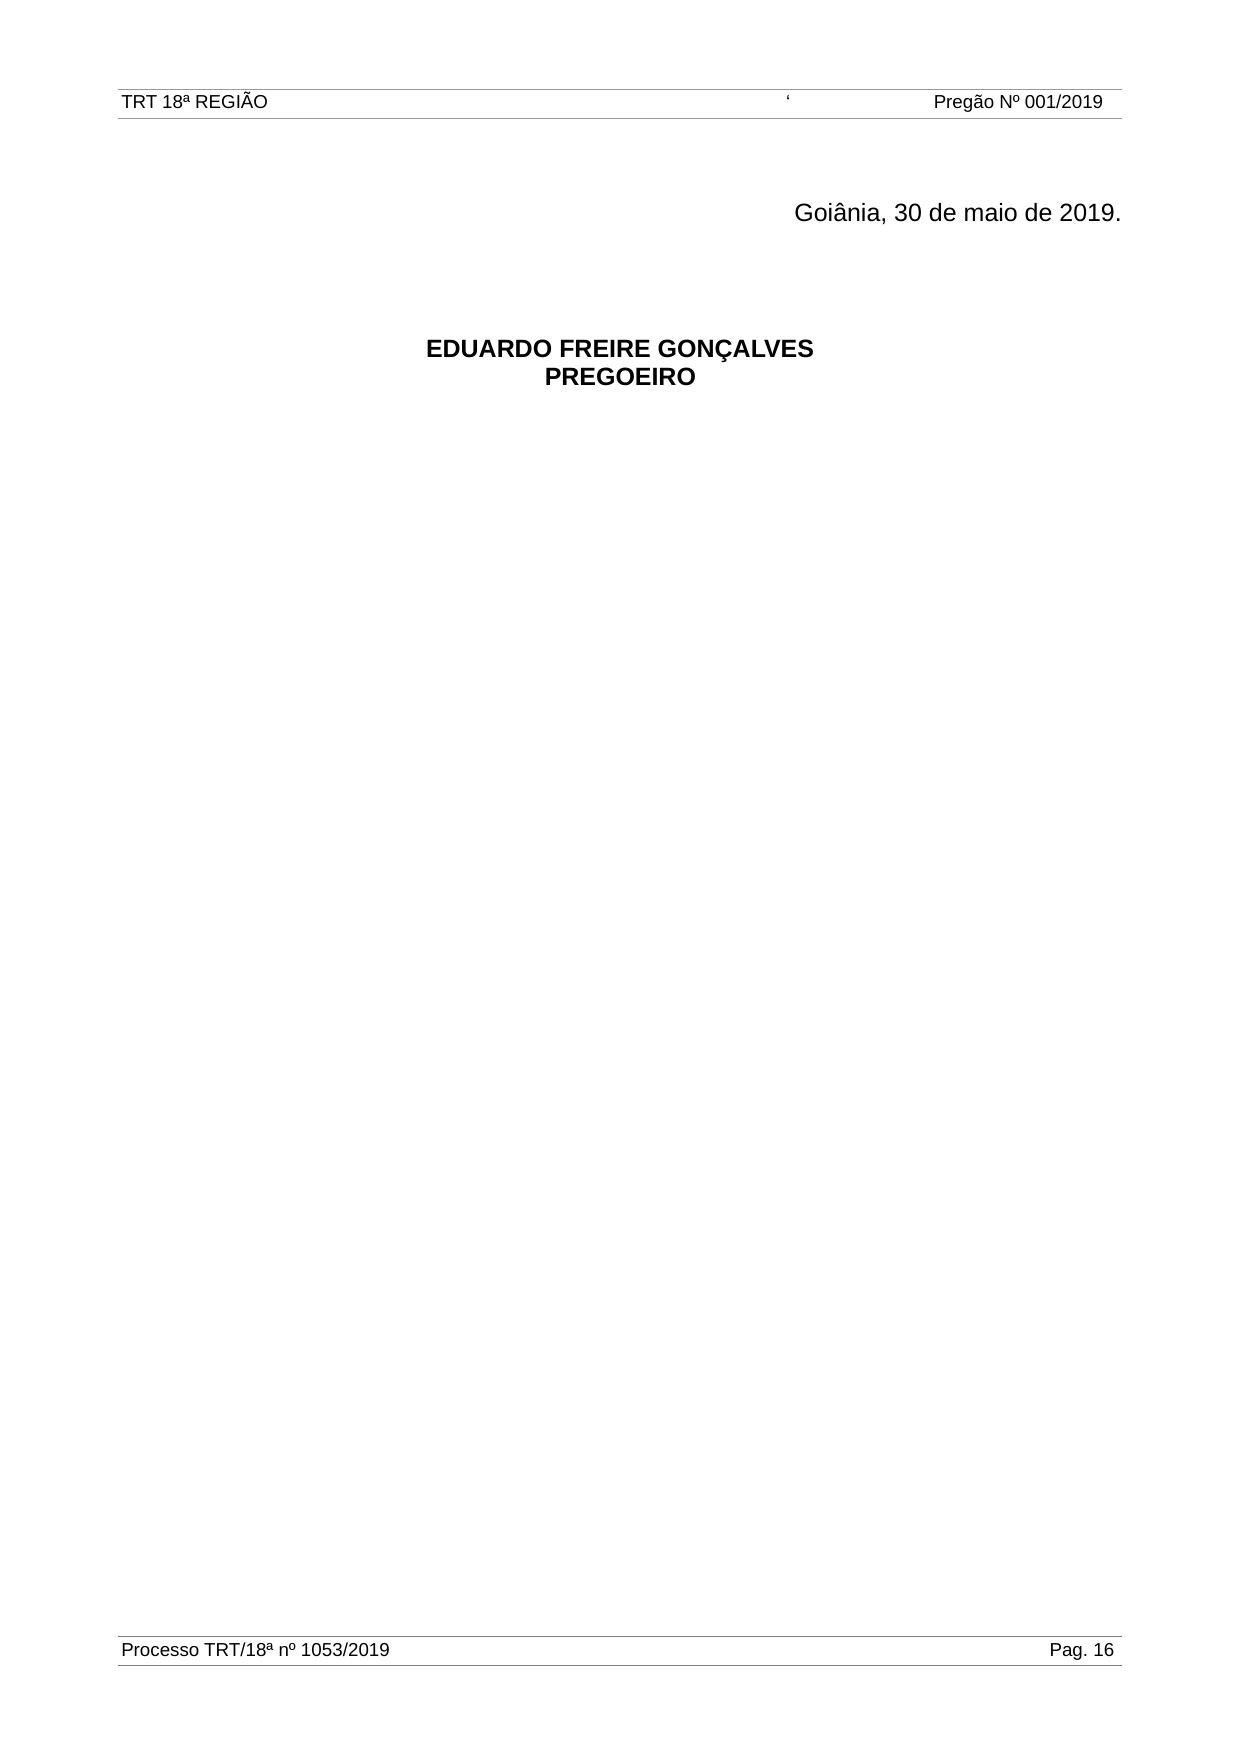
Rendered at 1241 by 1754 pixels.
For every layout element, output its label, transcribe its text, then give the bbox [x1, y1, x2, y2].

text PREGOEIRO [118, 362, 1122, 390]
text Goiânia, 30 de maio de 2019. [116, 199, 1122, 227]
